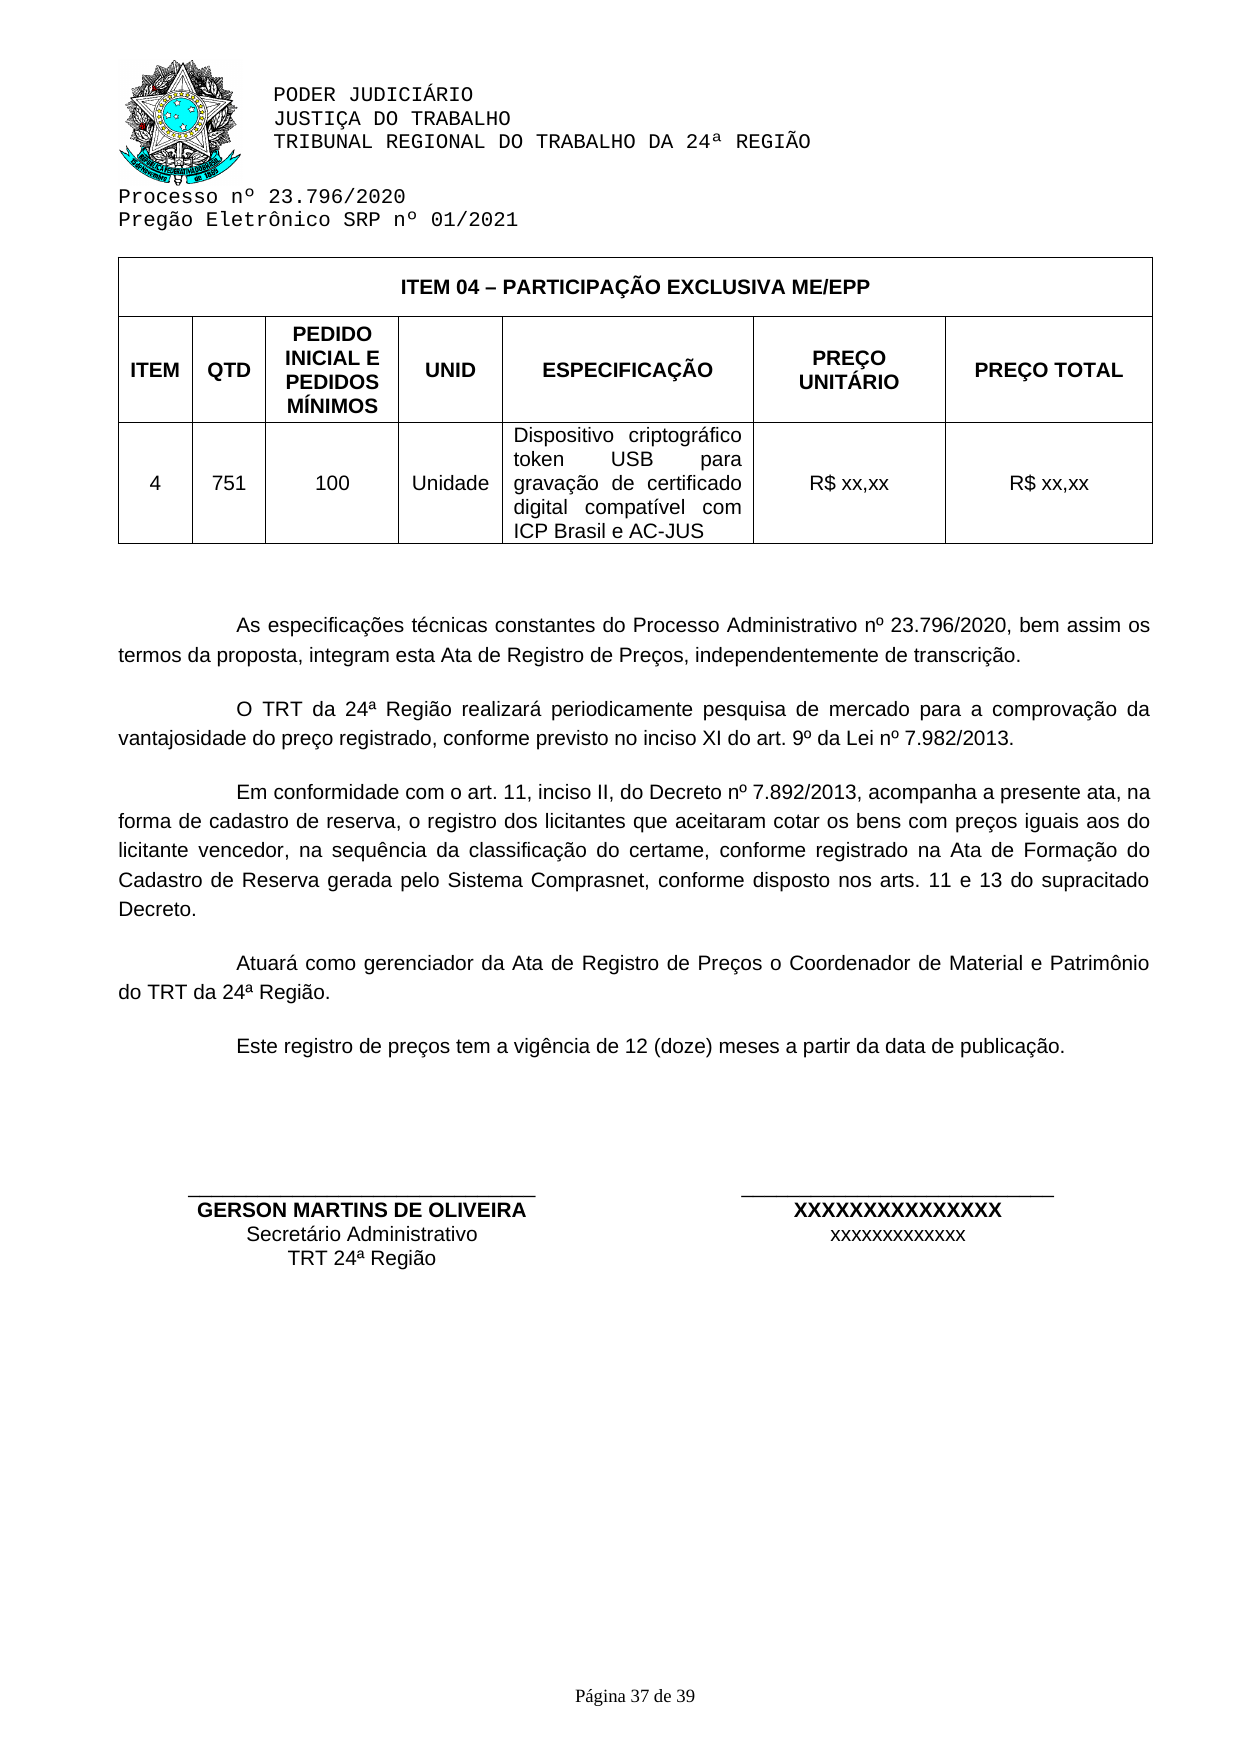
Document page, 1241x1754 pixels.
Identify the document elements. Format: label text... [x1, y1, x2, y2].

table_header ___________________________ XXXXXXXXXXXXXXX xxxxxxxxxxxxx [650, 1126, 1152, 1270]
table_cell PEDIDO INICIAL E PEDIDOS MÍNIMOS [266, 317, 398, 422]
table_header ITEM 04 – PARTICIPAÇÃO EXCLUSIVA ME/EPP [119, 258, 1152, 316]
table_cell R$ xx,xx [754, 423, 945, 543]
table_cell ITEM [119, 317, 192, 422]
picture [118, 59, 243, 186]
table_header ______________________________ GERSON MARTINS DE OLIVEIRA Secretário Administrativo TRT 24ª Região [111, 1126, 650, 1270]
table_cell Unidade [399, 423, 502, 543]
table_cell PREÇO TOTAL [946, 317, 1152, 422]
table_cell ESPECIFICAÇÃO [503, 317, 753, 422]
table_cell 751 [193, 423, 265, 543]
table_cell UNID [399, 317, 502, 422]
table_cell QTD [193, 317, 265, 422]
text Atuará como gerenciador da Ata de Registro de Preços o Coordenador de Material e Patrimônio do TRT da 24ª Região. [118, 947, 1152, 1005]
table_cell R$ xx,xx [946, 423, 1152, 543]
text Este registro de preços tem a vigência de 12 (doze) meses a partir da data de publicação. [118, 1030, 1152, 1059]
text Em conformidade com o art. 11, inciso II, do Decreto nº 7.892/2013, acompanha a presente ata, na forma de cadastro de reserva, o registro dos licitantes que aceitaram cotar os bens com preços iguais aos do licitante vencedor, na sequência da classificação do certame, conforme registrado na Ata de Formação do Cadastro de Reserva gerada pelo Sistema Comprasnet, conforme disposto nos arts. 11 e 13 do supracitado Decreto. [118, 776, 1152, 922]
text As especificações técnicas constantes do Processo Administrativo nº 23.796/2020, bem assim os termos da proposta, integram esta Ata de Registro de Preços, independentemente de transcrição. [118, 609, 1152, 668]
table_cell Dispositivo criptográfico token USB para gravação de certificado digital compatível com ICP Brasil e AC-JUS [503, 423, 753, 543]
table_cell 100 [266, 423, 398, 543]
table_cell 4 [119, 423, 192, 543]
table_cell PREÇO UNITÁRIO [754, 317, 945, 422]
text O TRT da 24ª Região realizará periodicamente pesquisa de mercado para a comprovação da vantajosidade do preço registrado, conforme previsto no inciso XI do art. 9º da Lei nº 7.982/2013. [118, 693, 1152, 751]
